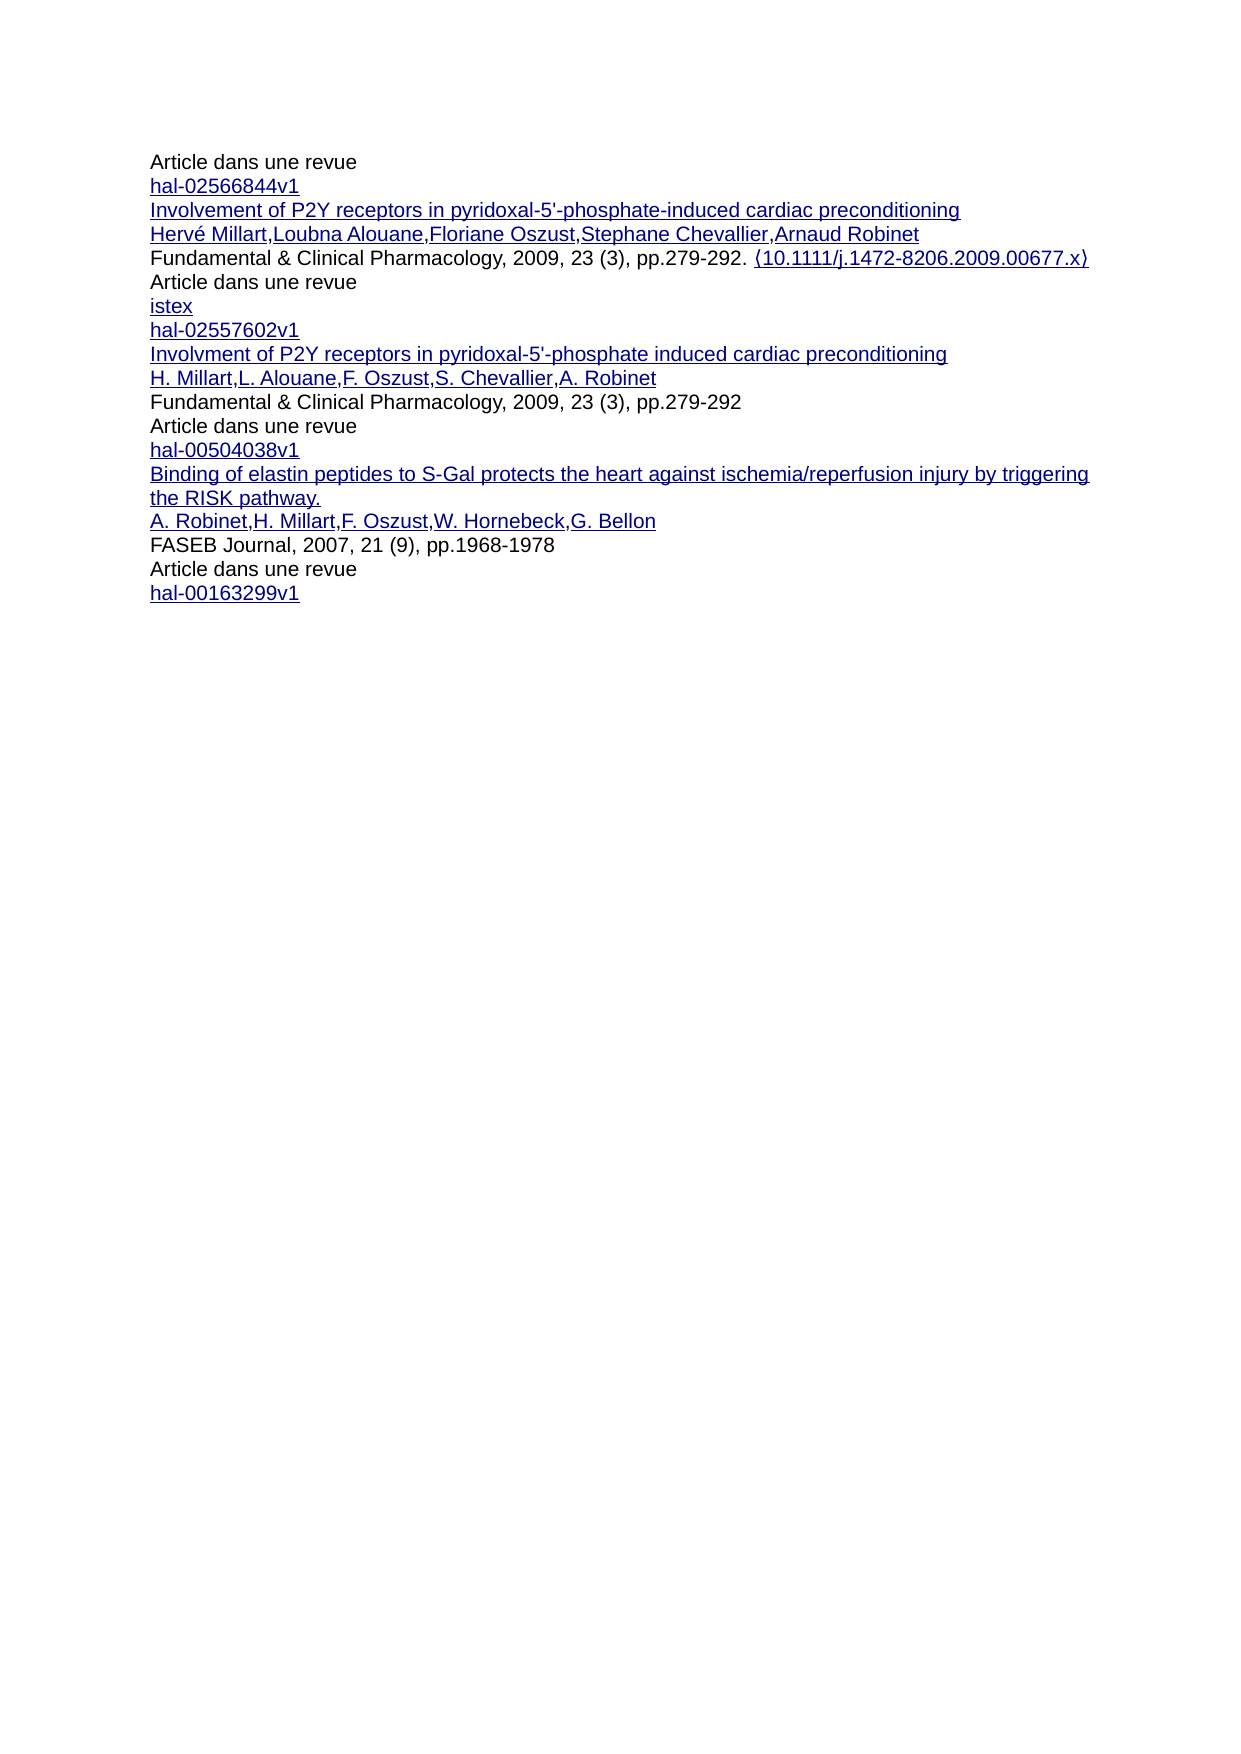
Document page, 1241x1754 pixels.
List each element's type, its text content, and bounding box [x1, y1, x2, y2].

table_cell Involvement of P2Y receptors in pyridoxal-5'-phosphate-induced cardiac preconditioning Hervé Millart,Loubna Alouane,Floriane Oszust,Stephane Chevallier,Arnaud Robinet Fundamental & Clinical Pharmacology, 2009, 23 (3), pp.279-292. ⟨10.1111/j.1472-8206.2009.00677.x⟩ Article dans une revue istex hal-02557602v1 [150, 198, 1090, 342]
table_cell Infusion of docosahexaenoic acid protects against myocardial infarction Doriane Richard,F. Oszust,C. Guillaume,H. Millart,D. Laurent-Maquinet al. Prostaglandins, Leukotrienes and Essential Fatty Acids, 2014, 90 (4), pp.139-143. ⟨10.1016/j.plefa.2014.01.001⟩ Article dans une revue hal-02566844v1 [150, 150, 1090, 198]
table_cell Involvment of P2Y receptors in pyridoxal-5'-phosphate induced cardiac preconditioning H. Millart,L. Alouane,F. Oszust,S. Chevallier,A. Robinet Fundamental & Clinical Pharmacology, 2009, 23 (3), pp.279-292 Article dans une revue hal-00504038v1 [150, 342, 1090, 461]
table_cell Binding of elastin peptides to S-Gal protects the heart against ischemia/reperfusion injury by triggering [150, 461, 1090, 482]
table_cell the RISK pathway. A. Robinet,H. Millart,F. Oszust,W. Hornebeck,G. Bellon FASEB Journal, 2007, 21 (9), pp.1968-1978 Article dans une revue hal-00163299v1 [150, 483, 1090, 605]
